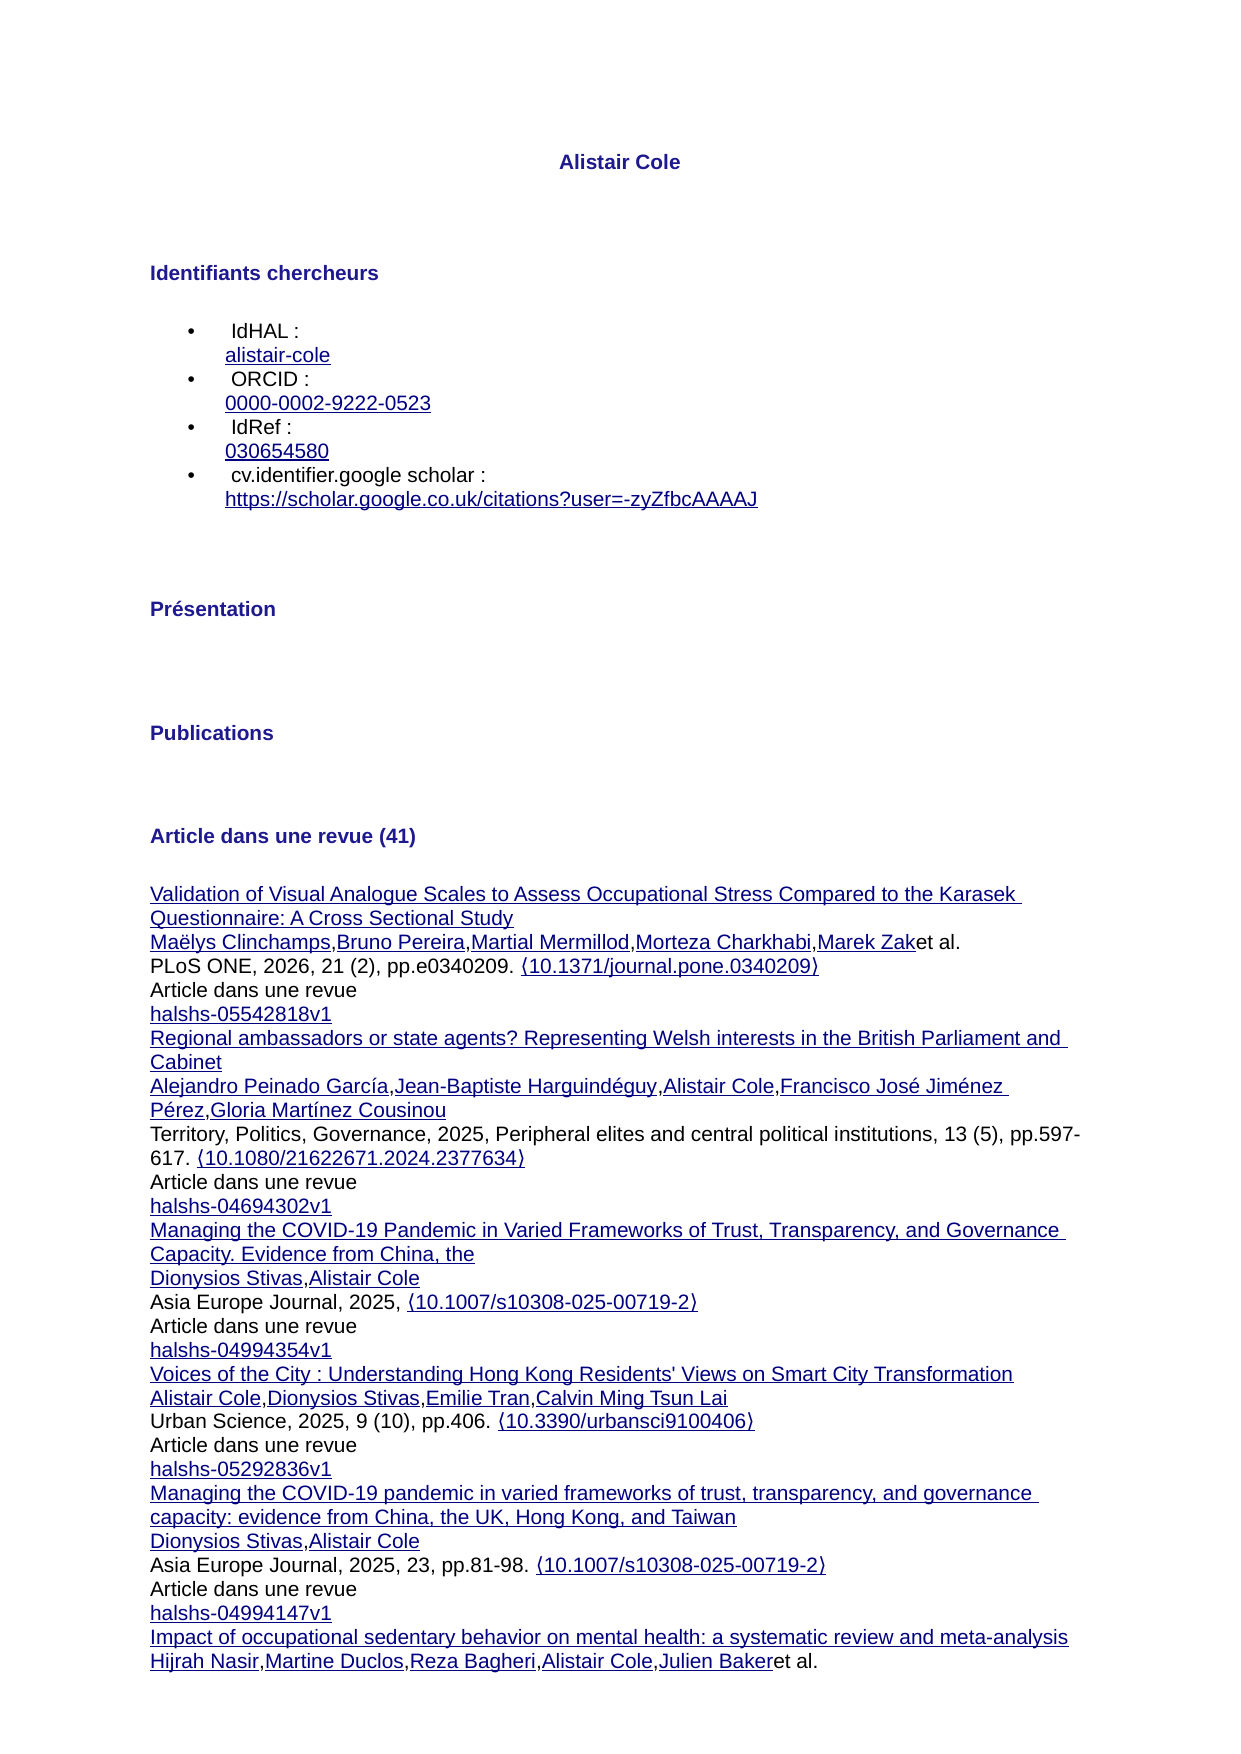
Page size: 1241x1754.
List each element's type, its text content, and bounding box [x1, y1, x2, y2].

subtitle Article dans une revue (41) [150, 824, 1090, 848]
table_cell Voices of the City : Understanding Hong Kong Residents' Views on Smart City Transformation Alistair Cole,Dionysios Stivas,Emilie Tran,Calvin Ming Tsun Lai Urban Science, 2025, 9 (10), pp.406. ⟨10.3390/urbansci9100406⟩ Article dans une revue halshs-05292836v1 [150, 1361, 1090, 1481]
table_header Validation of Visual Analogue Scales to Assess Occupational Stress Compared to the Karasek Questionnaire: A Cross Sectional Study Maëlys Clinchamps,Bruno Pereira,Martial Mermillod,Morteza Charkhabi,Marek Zaket al. PLoS ONE, 2026, 21 (2), pp.e0340209. ⟨10.1371/journal.pone.0340209⟩ Article dans une revue halshs-05542818v1 [150, 882, 1090, 1026]
table_cell Regional ambassadors or state agents? Representing Welsh interests in the British Parliament and Cabinet Alejandro Peinado García,Jean-Baptiste Harguindéguy,Alistair Cole,Francisco José Jiménez Pérez,Gloria Martínez Cousinou Territory, Politics, Governance, 2025, Peripheral elites and central political institutions, 13 (5), pp.597-617. ⟨10.1080/21622671.2024.2377634⟩ Article dans une revue halshs-04694302v1 [150, 1026, 1090, 1218]
list https://scholar.google.co.uk/citations?user=-zyZfbcAAAAJ [187, 486, 1090, 510]
list alistair-cole [187, 343, 1090, 367]
subtitle Identifiants chercheurs [150, 260, 1090, 284]
subtitle Présentation [150, 597, 1090, 621]
subtitle Publications [150, 721, 1090, 745]
list cv.identifier.google scholar : [187, 462, 1090, 486]
table_cell Managing the COVID-19 Pandemic in Varied Frameworks of Trust, Transparency, and Governance Capacity. Evidence from China, the Dionysios Stivas,Alistair Cole Asia Europe Journal, 2025, ⟨10.1007/s10308-025-00719-2⟩ Article dans une revue halshs-04994354v1 [150, 1218, 1090, 1361]
list 0000-0002-9222-0523 [187, 391, 1090, 414]
table_cell Managing the COVID-19 pandemic in varied frameworks of trust, transparency, and governance capacity: evidence from China, the UK, Hong Kong, and Taiwan Dionysios Stivas,Alistair Cole Asia Europe Journal, 2025, 23, pp.81-98. ⟨10.1007/s10308-025-00719-2⟩ Article dans une revue halshs-04994147v1 [150, 1481, 1090, 1625]
table_cell Impact of occupational sedentary behavior on mental health: a systematic review and meta-analysis Hijrah Nasir,Martine Duclos,Reza Bagheri,Alistair Cole,Julien Bakeret al. [150, 1625, 1090, 1673]
list IdHAL : [187, 319, 1090, 343]
list IdRef : [187, 414, 1090, 438]
subtitle Alistair Cole [150, 150, 1090, 174]
list ORCID : [187, 367, 1090, 391]
list 030654580 [187, 438, 1090, 462]
